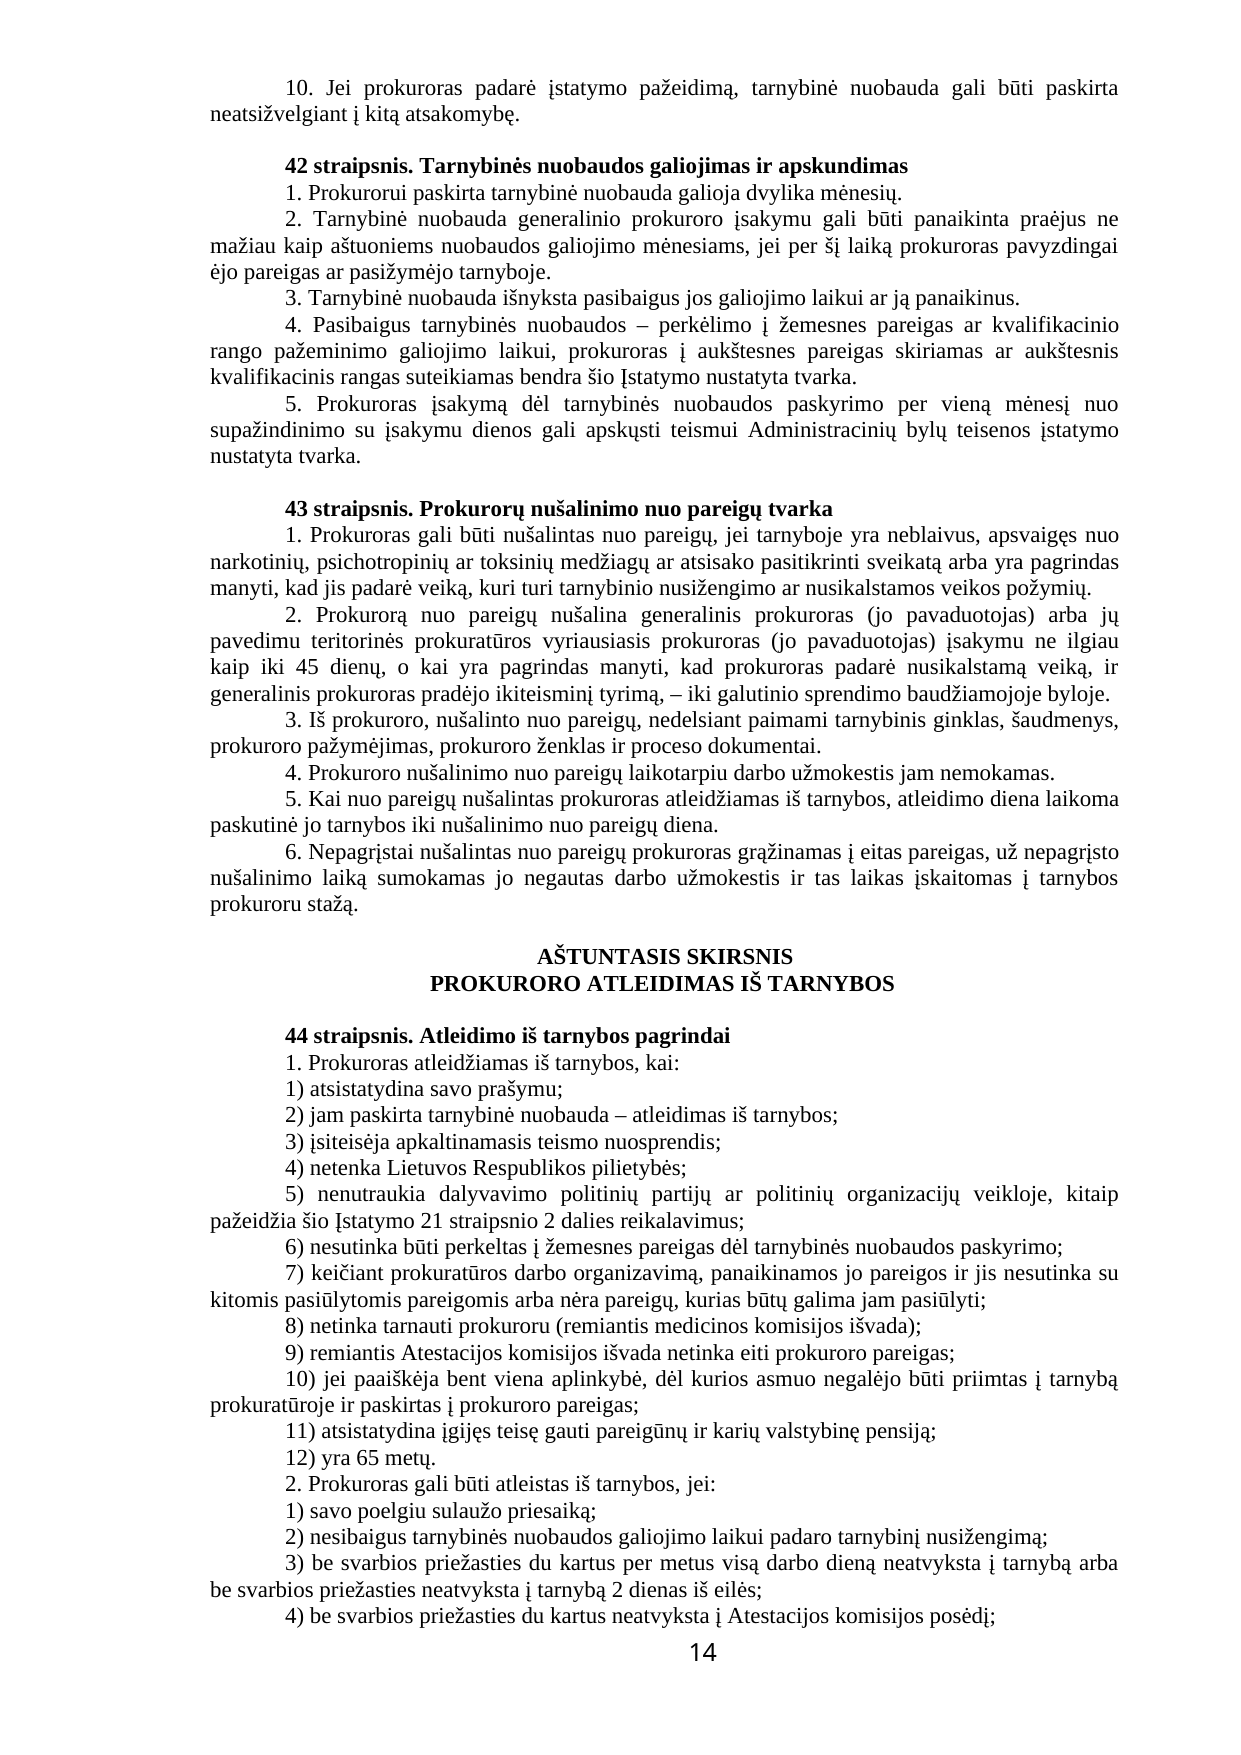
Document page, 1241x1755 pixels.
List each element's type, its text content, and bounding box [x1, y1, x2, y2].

text 8) netinka tarnauti prokuroru (remiantis medicinos komisijos išvada); [210, 1312, 1120, 1338]
text 4) netenka Lietuvos Respublikos pilietybės; [210, 1154, 1120, 1180]
text 4. Prokuroro nušalinimo nuo pareigų laikotarpiu darbo užmokestis jam nemokamas. [210, 759, 1120, 785]
subtitle 44 straipsnis. Atleidimo iš tarnybos pagrindai [210, 1022, 1120, 1049]
text 1. Prokuroras atleidžiamas iš tarnybos, kai: [210, 1049, 1120, 1075]
text 10. Jei prokuroras padarė įstatymo pažeidimą, tarnybinė nuobauda gali būti paskirta neatsižvelgiant į kitą atsakomybę. [210, 73, 1120, 126]
text 5. Kai nuo pareigų nušalintas prokuroras atleidžiamas iš tarnybos, atleidimo diena laikoma paskutinė jo tarnybos iki nušalinimo nuo pareigų diena. [210, 785, 1120, 838]
text 4) be svarbios priežasties du kartus neatvyksta į Atestacijos komisijos posėdį; [210, 1602, 1120, 1628]
text 9) remiantis Atestacijos komisijos išvada netinka eiti prokuroro pareigas; [210, 1338, 1120, 1365]
text 3. Tarnybinė nuobauda išnyksta pasibaigus jos galiojimo laikui ar ją panaikinus. [210, 284, 1120, 311]
text 1. Prokuroras gali būti nušalintas nuo pareigų, jei tarnyboje yra neblaivus, apsvaigęs nuo narkotinių, psichotropinių ar toksinių medžiagų ar atsisako pasitikrinti sveikatą arba yra pagrindas manyti, kad jis padarė veiką, kuri turi tarnybinio nusižengimo ar nusikalstamos veikos požymių. [210, 522, 1120, 601]
text 5) nenutraukia dalyvavimo politinių partijų ar politinių organizacijų veikloje, kitaip pažeidžia šio Įstatymo 21 straipsnio 2 dalies reikalavimus; [210, 1180, 1120, 1233]
text 11) atsistatydina įgijęs teisę gauti pareigūnų ir karių valstybinę pensiją; [210, 1418, 1120, 1444]
text 3) įsiteisėja apkaltinamasis teismo nuosprendis; [210, 1128, 1120, 1154]
text 43 straipsnis. Prokurorų nušalinimo nuo pareigų tvarka [210, 495, 1120, 522]
text 7) keičiant prokuratūros darbo organizavimą, panaikinamos jo pareigos ir jis nesutinka su kitomis pasiūlytomis pareigomis arba nėra pareigų, kurias būtų galima jam pasiūlyti; [210, 1259, 1120, 1312]
text 2. Tarnybinė nuobauda generalinio prokuroro įsakymu gali būti panaikinta praėjus ne mažiau kaip aštuoniems nuobaudos galiojimo mėnesiams, jei per šį laiką prokuroras pavyzdingai ėjo pareigas ar pasižymėjo tarnyboje. [210, 205, 1120, 284]
text 2. Prokuroras gali būti atleistas iš tarnybos, jei: [210, 1470, 1120, 1497]
text 2. Prokurorą nuo pareigų nušalina generalinis prokuroras (jo pavaduotojas) arba jų pavedimu teritorinės prokuratūros vyriausiasis prokuroras (jo pavaduotojas) įsakymu ne ilgiau kaip iki 45 dienų, o kai yra pagrindas manyti, kad prokuroras padarė nusikalstamą veiką, ir generalinis prokuroras pradėjo ikiteisminį tyrimą, – iki galutinio sprendimo baudžiamojoje byloje. [210, 601, 1120, 706]
text 10) jei paaiškėja bent viena aplinkybė, dėl kurios asmuo negalėjo būti priimtas į tarnybą prokuratūroje ir paskirtas į prokuroro pareigas; [210, 1365, 1120, 1418]
subtitle aštuntasis skirsnis [210, 943, 1120, 969]
text 2) jam paskirta tarnybinė nuobauda – atleidimas iš tarnybos; [210, 1101, 1120, 1128]
text 1) savo poelgiu sulaužo priesaiką; [210, 1497, 1120, 1523]
text 6. Nepagrįstai nušalintas nuo pareigų prokuroras grąžinamas į eitas pareigas, už nepagrįsto nušalinimo laiką sumokamas jo negautas darbo užmokestis ir tas laikas įskaitomas į tarnybos prokuroru stažą. [210, 838, 1120, 917]
text 3. Iš prokuroro, nušalinto nuo pareigų, nedelsiant paimami tarnybinis ginklas, šaudmenys, prokuroro pažymėjimas, prokuroro ženklas ir proceso dokumentai. [210, 706, 1120, 759]
text 42 straipsnis. Tarnybinės nuobaudos galiojimas ir apskundimas [210, 153, 1120, 179]
text 5. Prokuroras įsakymą dėl tarnybinės nuobaudos paskyrimo per vieną mėnesį nuo supažindinimo su įsakymu dienos gali apskųsti teismui Administracinių bylų teisenos įstatymo nustatyta tvarka. [210, 390, 1120, 469]
text 1) atsistatydina savo prašymu; [210, 1075, 1120, 1101]
text prokuroro Atleidimas iš tarnybos [210, 969, 1120, 996]
text 2) nesibaigus tarnybinės nuobaudos galiojimo laikui padaro tarnybinį nusižengimą; [210, 1523, 1120, 1549]
text 1. Prokurorui paskirta tarnybinė nuobauda galioja dvylika mėnesių. [210, 179, 1120, 205]
text 4. Pasibaigus tarnybinės nuobaudos – perkėlimo į žemesnes pareigas ar kvalifikacinio rango pažeminimo galiojimo laikui, prokuroras į aukštesnes pareigas skiriamas ar aukštesnis kvalifikacinis rangas suteikiamas bendra šio Įstatymo nustatyta tvarka. [210, 311, 1120, 390]
text 3) be svarbios priežasties du kartus per metus visą darbo dieną neatvyksta į tarnybą arba be svarbios priežasties neatvyksta į tarnybą 2 dienas iš eilės; [210, 1549, 1120, 1602]
text 6) nesutinka būti perkeltas į žemesnes pareigas dėl tarnybinės nuobaudos paskyrimo; [210, 1233, 1120, 1259]
text 12) yra 65 metų. [210, 1444, 1120, 1470]
